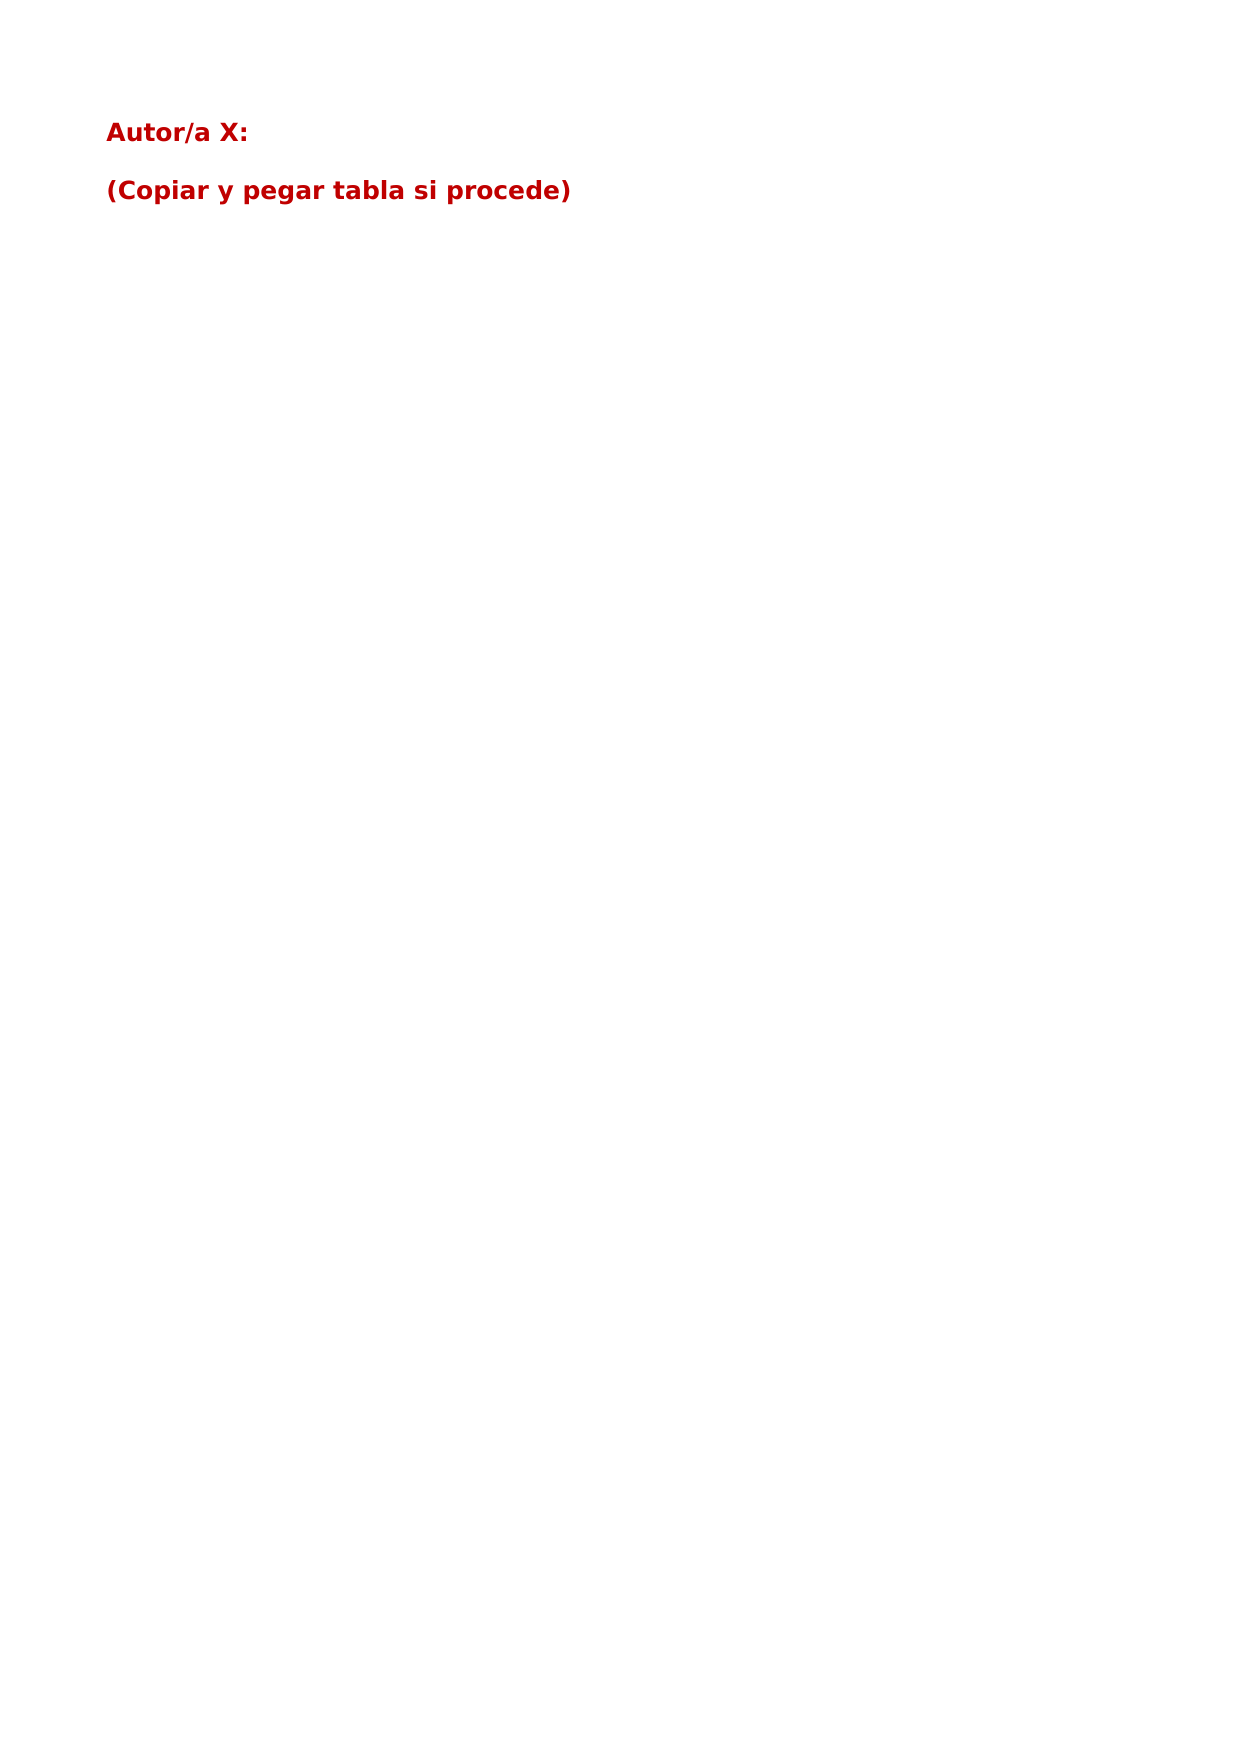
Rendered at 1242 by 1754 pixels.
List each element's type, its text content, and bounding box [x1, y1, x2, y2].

text (Copiar y pegar tabla si procede) [106, 176, 1135, 206]
text Autor/a X: [106, 118, 1135, 147]
